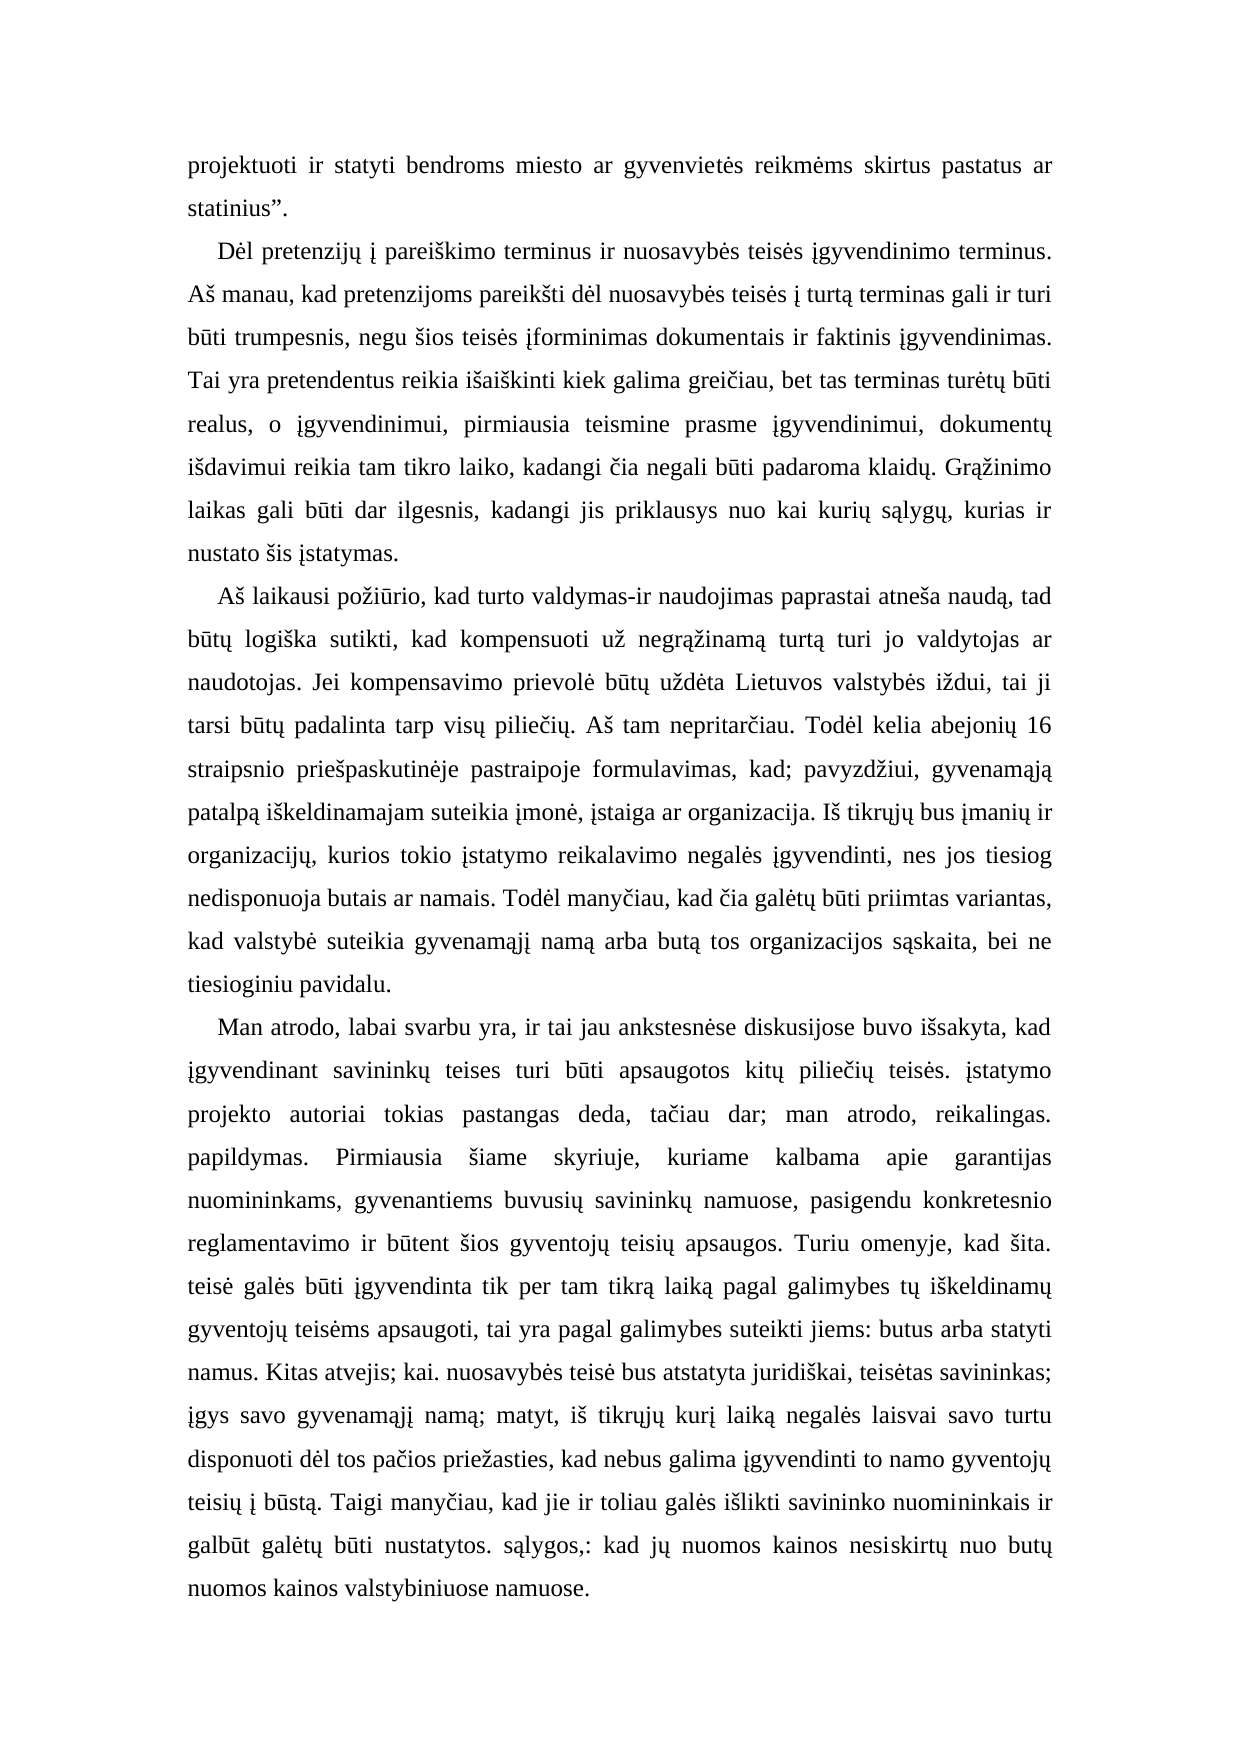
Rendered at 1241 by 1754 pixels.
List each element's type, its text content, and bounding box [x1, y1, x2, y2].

text Aš laikausi požiūrio, kad turto valdymas-ir naudojimas paprastai atneša naudą, tad būtų logiška sutikti, kad kompensuoti už negrąžinamą turtą turi jo valdytojas ar naudotojas. Jei kompensavimo prievolė būtų uždėta Lietuvos valstybės iždui, tai ji tarsi būtų padalinta tarp visų piliečių. Aš tam nepritarčiau. Todėl kelia abejonių 16 straipsnio priešpaskutinėje pastraipo­je formulavimas, kad; pavyzdžiui, gyvenamąją patalpą iškeldinamajam sutei­kia įmonė, įstaiga ar organizacija. Iš tikrųjų bus įmanių ir organizacijų, kurios tokio įstatymo reikalavimo negalės įgyvendinti, nes jos tiesiog nedis­ponuoja butais ar namais. Todėl manyčiau, kad čia galėtų būti priimtas variantas, kad valstybė suteikia gyvenamąjį namą arba butą tos organizacijos sąskaita, bei ne tiesioginiu pavidalu. [187, 581, 1053, 998]
text Man atrodo, labai svarbu yra, ir tai jau ankstesnėse diskusijose buvo išsakyta, kad įgyvendinant savininkų teises turi būti apsaugotos kitų piliečių teisės. įstatymo projekto autoriai tokias pastangas deda, tačiau dar; man atrodo, reikalingas. papildymas. Pirmiausia šiame skyriuje, kuriame kalbama apie garantijas nuomininkams, gyvenantiems buvusių savininkų namuose, pasigendu konkretesnio reglamentavimo ir būtent šios gyventojų teisių apsaugos. Turiu omenyje, kad šita. teisė galės būti įgyvendinta tik per tam tikrą laiką pagal galimybes tų iškeldinamų gyventojų teisėms apsaugoti, tai yra pagal galimybes suteikti jiems: butus arba statyti namus. Kitas atvejis; kai. nuosavybės teisė bus atstatyta juridiškai, teisėtas savininkas; įgys savo gyve­namąjį namą; matyt, iš tikrųjų kurį laiką negalės laisvai savo turtu disponuo­ti dėl tos pačios priežasties, kad nebus galima įgyvendinti to namo gyventojų teisių į būstą. Taigi manyčiau, kad jie ir toliau galės išlikti savininko nuomi­ninkais ir galbūt galėtų būti nustatytos. sąlygos,: kad jų nuomos kainos nesi­skirtų nuo butų nuomos kainos valstybiniuose namuose. [187, 1012, 1053, 1602]
text Dėl pretenzijų į pareiškimo terminus ir nuosavybės teisės įgyvendinimo terminus. Aš manau, kad pretenzijoms pareikšti dėl nuosavybės teisės į turtą terminas gali ir turi būti trumpesnis, negu šios teisės įforminimas dokumen­tais ir faktinis įgyvendinimas. Tai yra pretendentus reikia išaiškinti kiek galima greičiau, bet tas terminas turėtų būti realus, o įgyvendinimui, pir­miausia teismine prasme įgyvendinimui, dokumentų išdavimui reikia tam tikro laiko, kadangi čia negali būti padaroma klaidų. Grąžinimo laikas gali būti dar ilgesnis, kadangi jis priklausys nuo kai kurių sąlygų, kurias ir nustato šis įstatymas. [187, 236, 1053, 567]
text projektuoti ir statyti bendroms miesto ar gyvenvie­tės reikmėms skirtus pastatus ar statinius”. [187, 150, 1053, 222]
